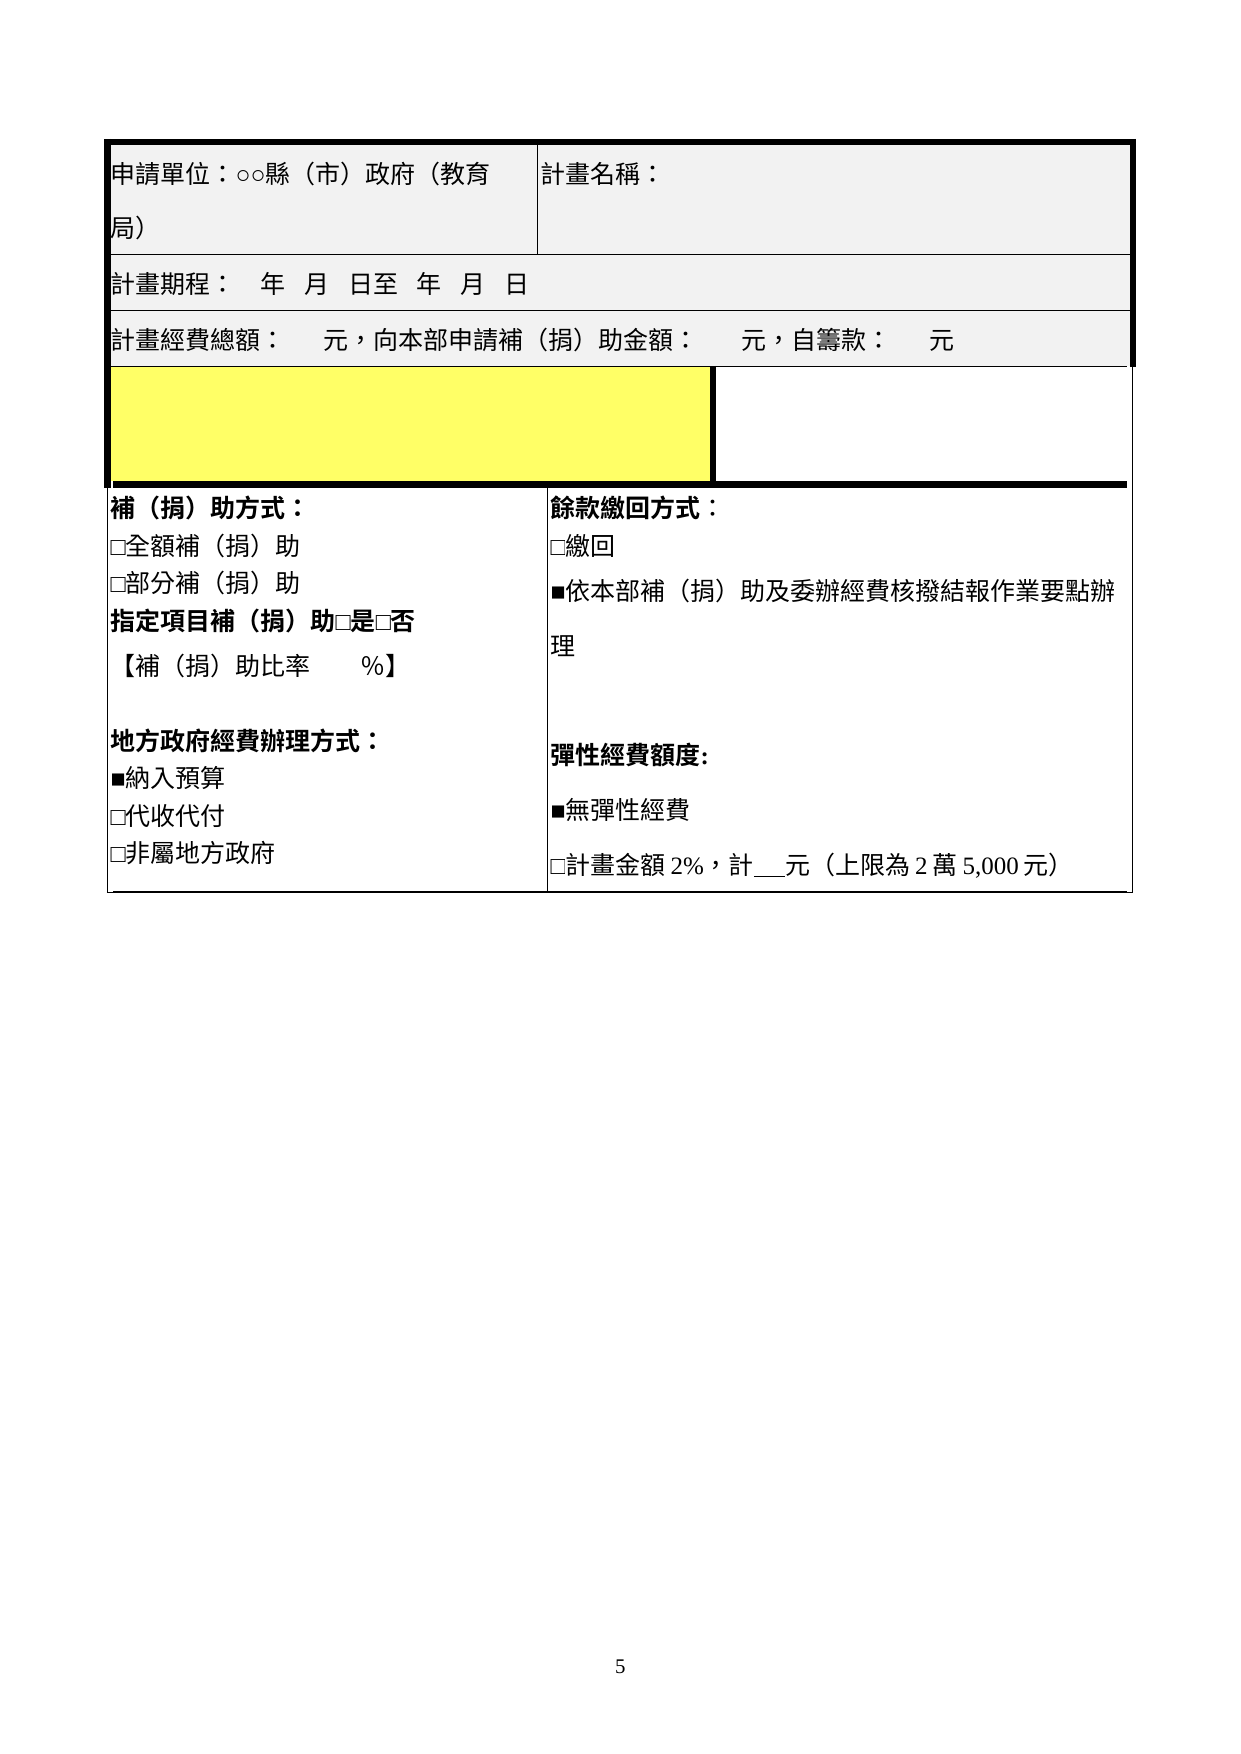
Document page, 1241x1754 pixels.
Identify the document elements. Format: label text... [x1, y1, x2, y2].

table_cell [716, 366, 1132, 481]
table_cell [111, 367, 710, 481]
table_header 申請單位：○○縣（市）政府（教育局） [111, 145, 537, 254]
table_cell 計畫期程： 年 月 日至 年 月 日 [111, 255, 1130, 310]
table_cell 計畫經費總額： 元，向本部申請補（捐）助金額： 元，自籌款： 元 [111, 311, 1130, 366]
table_cell 補（捐）助方式： □全額補（捐）助 □部分補（捐）助 指定項目補（捐）助□是□否 【補（捐）助比率 ％】 地方政府經費辦理方式： ■納入預算 □代收代付 □非屬地方政府 [108, 481, 547, 891]
table_header 計畫名稱： [538, 145, 1130, 254]
table_cell 餘款繳回方式： □繳回 ■依本部補（捐）助及委辦經費核撥結報作業要點辦理 彈性經費額度: ■無彈性經費 □計畫金額2%，計 元（上限為2萬5,000元） [548, 481, 1132, 891]
